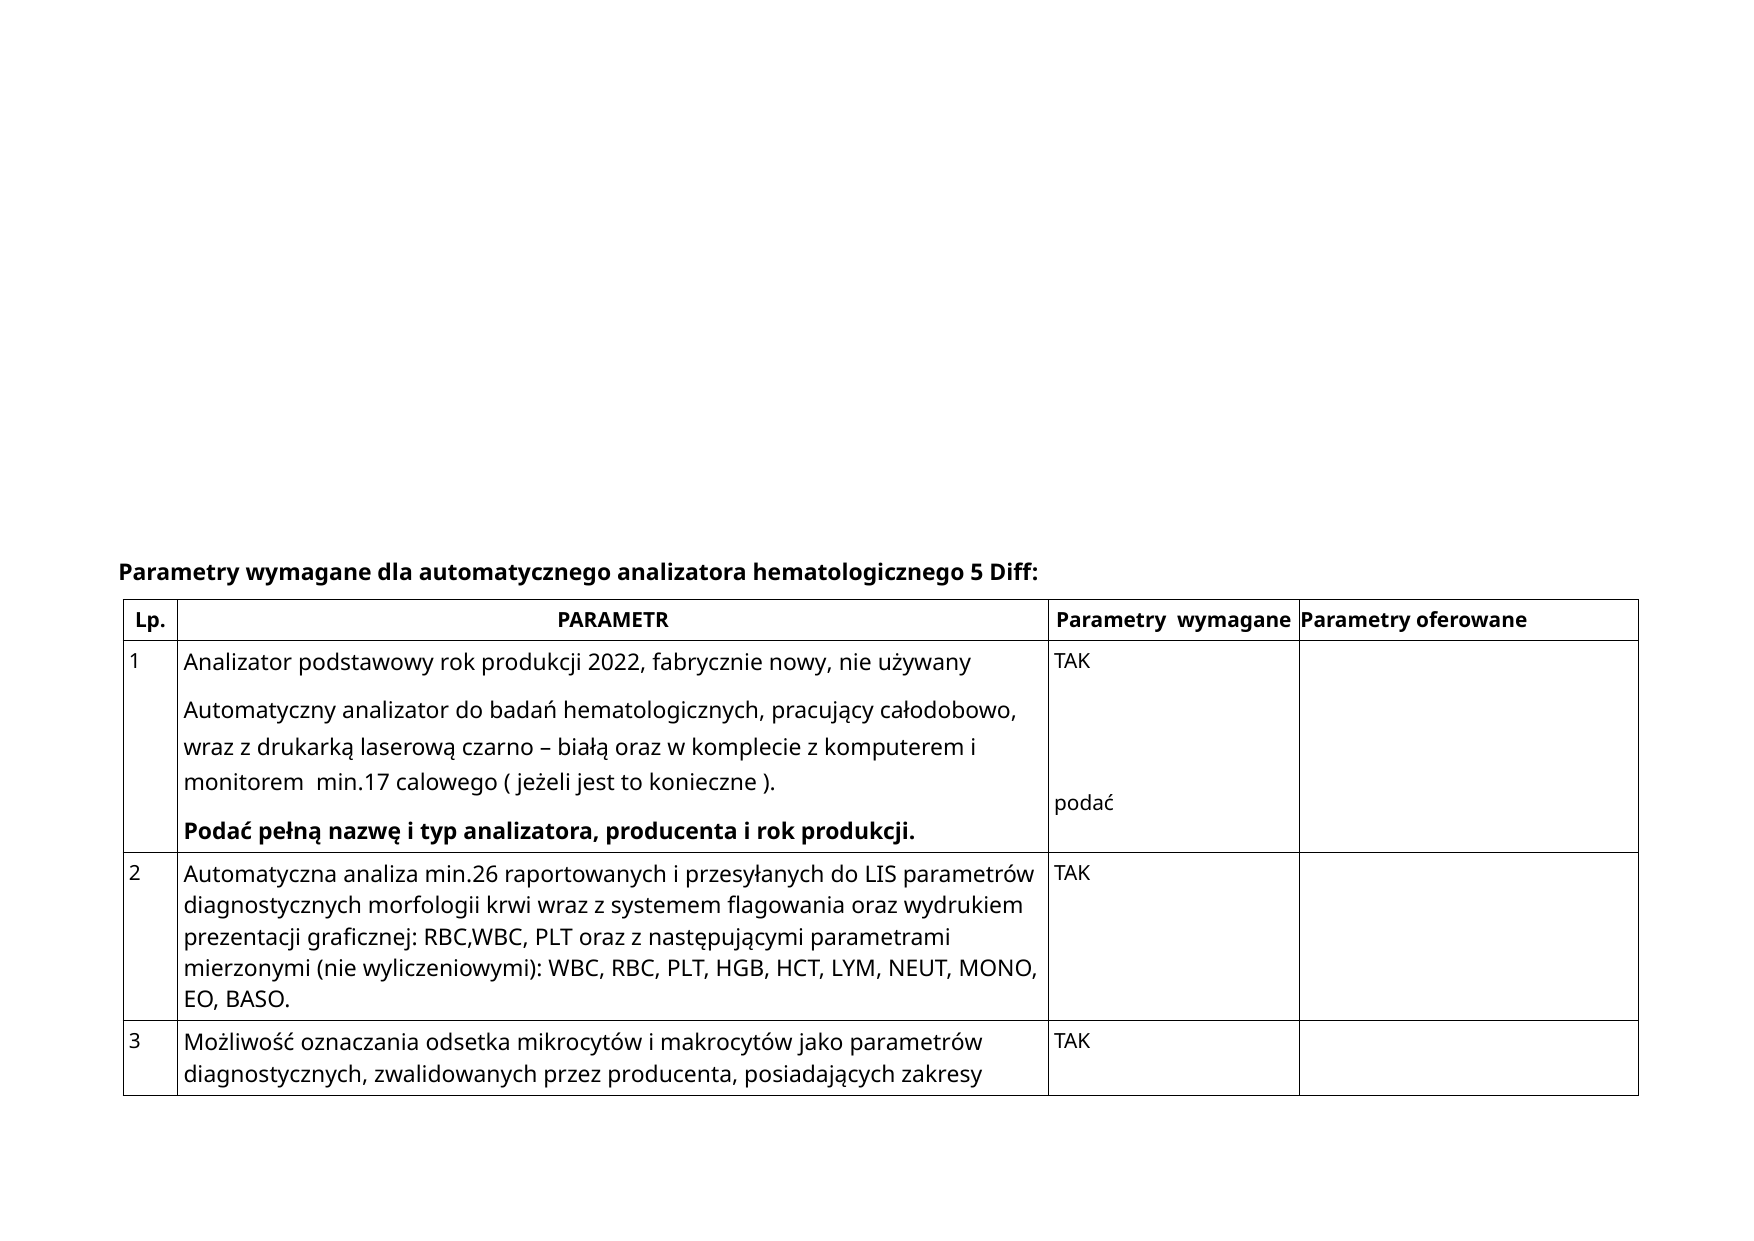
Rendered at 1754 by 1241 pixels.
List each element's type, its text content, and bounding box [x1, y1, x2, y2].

text Parametry wymagane dla automatycznego analizatora hematologicznego 5 Diff: [118, 556, 1595, 587]
table_cell TAK [1049, 1021, 1299, 1095]
table_cell [1300, 641, 1638, 852]
table_cell 2 [124, 853, 177, 1020]
table_header Parametry wymagane [1049, 600, 1299, 640]
table_cell 1 [124, 641, 177, 852]
table_cell Analizator podstawowy rok produkcji 2022, fabrycznie nowy, nie używany Automatyczny analizator do badań hematologicznych, pracujący całodobowo, wraz z drukarką laserową czarno – białą oraz w komplecie z komputerem i monitorem min.17 calowego ( jeżeli jest to konieczne ). Podać pełną nazwę i typ analizatora, producenta i rok produkcji. [178, 641, 1048, 852]
table_header Lp. [124, 600, 177, 640]
table_cell Automatyczna analiza min.26 raportowanych i przesyłanych do LIS parametrów diagnostycznych morfologii krwi wraz z systemem flagowania oraz wydrukiem prezentacji graficznej: RBC,WBC, PLT oraz z następującymi parametrami mierzonymi (nie wyliczeniowymi): WBC, RBC, PLT, HGB, HCT, LYM, NEUT, MONO, EO, BASO. [178, 853, 1048, 1020]
table_cell Możliwość oznaczania odsetka mikrocytów i makrocytów jako parametrów diagnostycznych, zwalidowanych przez producenta, posiadających zakresy [178, 1021, 1048, 1095]
table_header PARAMETR [178, 600, 1048, 640]
table_cell TAK podać [1049, 641, 1299, 852]
table_cell [1300, 1021, 1638, 1095]
table_cell TAK [1049, 853, 1299, 1020]
table_cell 3 [124, 1021, 177, 1095]
table_cell [1300, 853, 1638, 1020]
table_header Parametry oferowane [1300, 600, 1638, 640]
